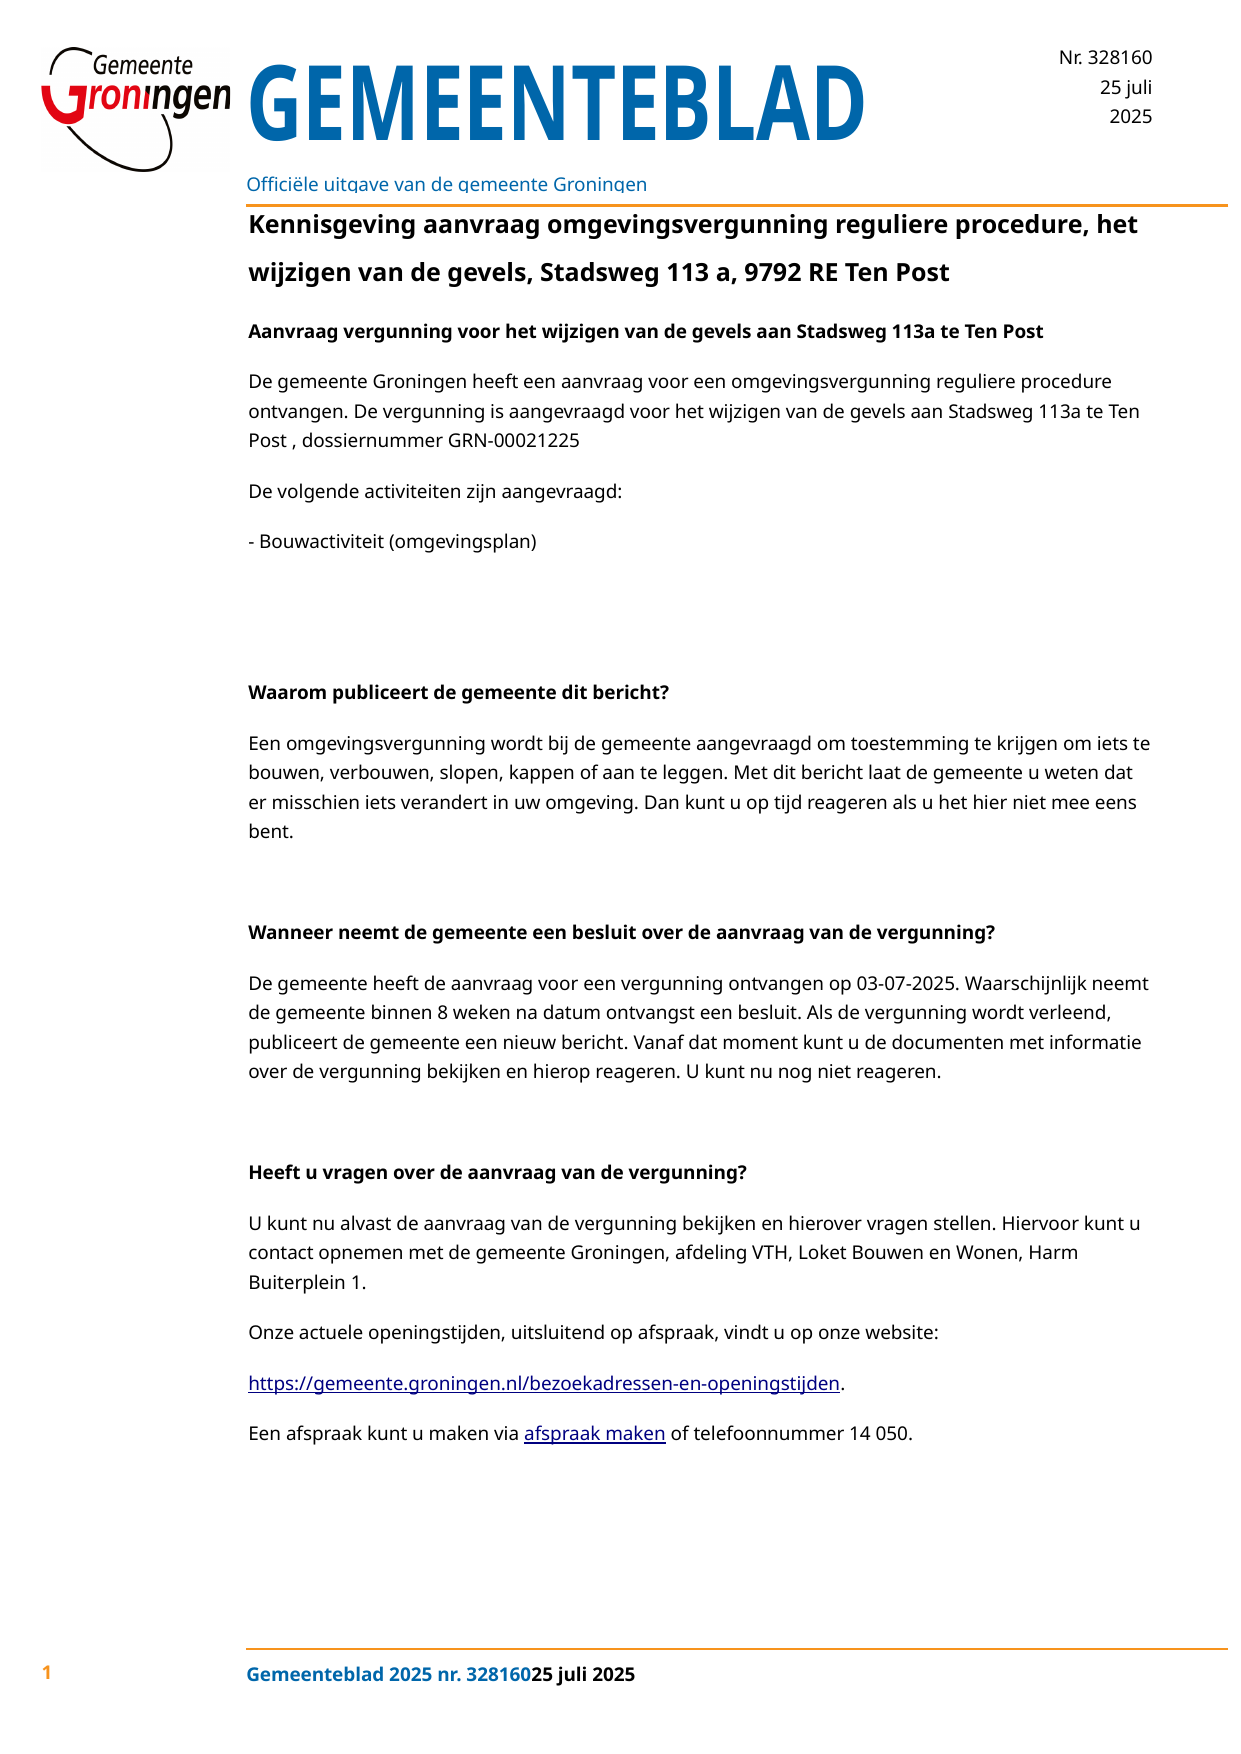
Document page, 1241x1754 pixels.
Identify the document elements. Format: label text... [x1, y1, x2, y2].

text U kunt nu alvast de aanvraag van de vergunning bekijken en hierover vragen stellen. Hiervoor kunt u contact opnemen met de gemeente Groningen, afdeling VTH, Loket Bouwen en Wonen, Harm Buiterplein 1. [248, 1210, 1152, 1295]
text - Bouwactiviteit (omgevingsplan) [248, 528, 1152, 554]
text De gemeente heeft de aanvraag voor een vergunning ontvangen op 03-07-2025. Waarschijnlijk neemt de gemeente binnen 8 weken na datum ontvangst een besluit. Als de vergunning wordt verleend, publiceert de gemeente een nieuw bericht. Vanaf dat moment kunt u de documenten met informatie over de vergunning bekijken en hierop reageren. U kunt nu nog niet reageren. [248, 970, 1152, 1084]
text https://gemeente.groningen.nl/bezoekadressen-en-openingstijden. [248, 1370, 1152, 1396]
text De volgende activiteiten zijn aangevraagd: [248, 478, 1152, 504]
text Onze actuele openingstijden, uitsluitend op afspraak, vindt u op onze website: [248, 1319, 1152, 1345]
text Een afspraak kunt u maken via afspraak maken of telefoonnummer 14 050. [248, 1420, 1152, 1446]
text Wanneer neemt de gemeente een besluit over de aanvraag van de vergunning? [248, 919, 1152, 945]
text Waarom publiceert de gemeente dit bericht? [248, 679, 1152, 705]
text Een omgevingsvergunning wordt bij de gemeente aangevraagd om toestemming te krijgen om iets te bouwen, verbouwen, slopen, kappen of aan te leggen. Met dit bericht laat de gemeente u weten dat er misschien iets verandert in uw omgeving. Dan kunt u op tijd reageren als u het hier niet mee eens bent. [248, 730, 1152, 844]
text De gemeente Groningen heeft een aanvraag voor een omgevingsvergunning reguliere procedure ontvangen. De vergunning is aangevraagd voor het wijzigen van de gevels aan Stadsweg 113a te Ten Post , dossiernummer GRN-00021225 [248, 368, 1152, 453]
picture [41, 47, 231, 172]
text Kennisgeving aanvraag omgevingsvergunning reguliere procedure, het wijzigen van de gevels, Stadsweg 113 a, 9792 RE Ten Post [248, 207, 1152, 288]
text Heeft u vragen over de aanvraag van de vergunning? [248, 1159, 1152, 1185]
text Aanvraag vergunning voor het wijzigen van de gevels aan Stadsweg 113a te Ten Post [248, 318, 1152, 344]
